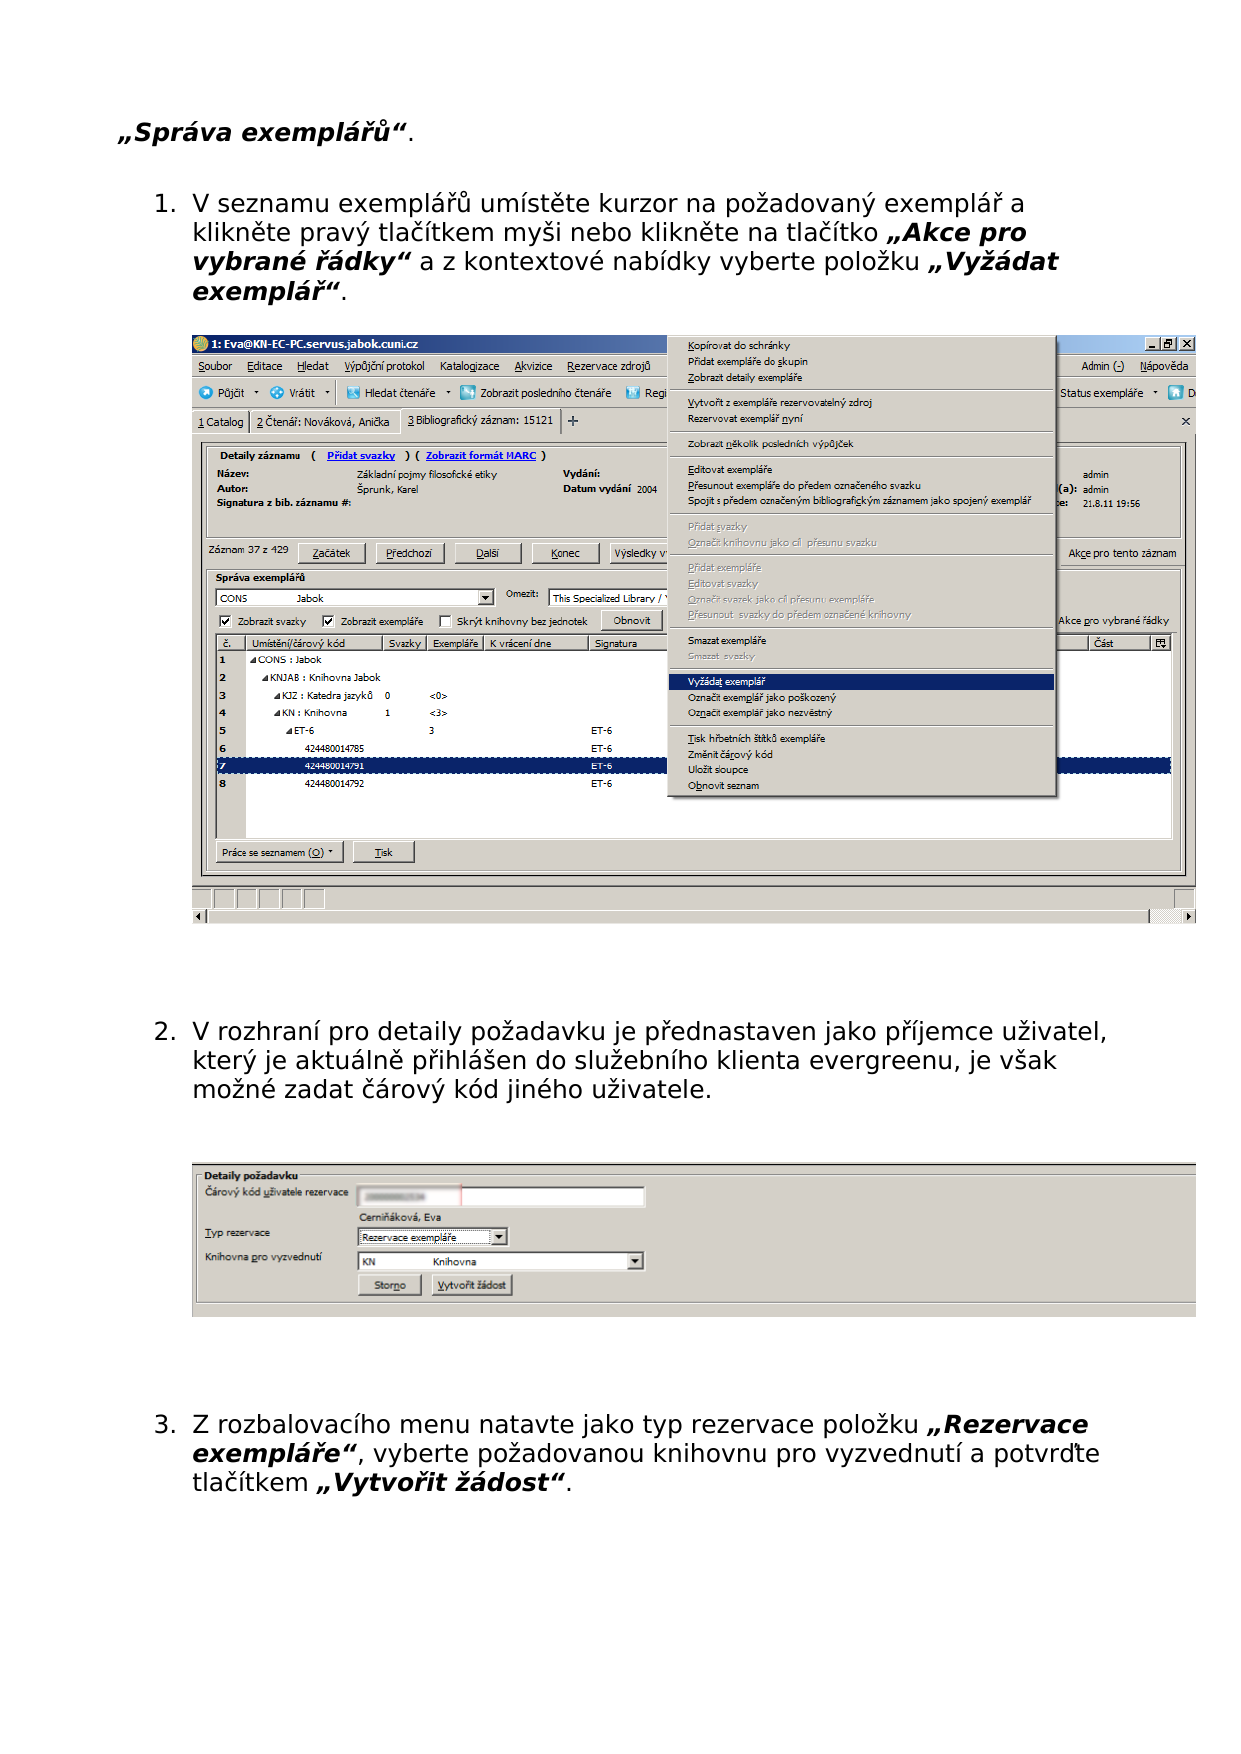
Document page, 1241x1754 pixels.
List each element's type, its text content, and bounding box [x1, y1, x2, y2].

list V rozhraní pro detaily požadavku je přednastaven jako příjemce uživatel, který je aktuálně přihlášen do služebního klienta evergreenu, je však možné zadat čárový kód jiného uživatele. [177, 1017, 1122, 1410]
text „Správa exemplářů“. [118, 118, 1122, 147]
picture [192, 1162, 1196, 1317]
picture [192, 335, 1196, 924]
list V seznamu exemplářů umístěte kurzor na požadovaný exemplář a klikněte pravý tlačítkem myši nebo klikněte na tlačítko „Akce pro vybrané řádky“ a z kontextové nabídky vyberte položku „Vyžádat exemplář“. [177, 189, 1122, 1017]
list Z rozbalovacího menu natavte jako typ rezervace položku „Rezervace exempláře“, vyberte požadovanou knihovnu pro vyzvednutí a potvrďte tlačítkem „Vytvořit žádost“. [177, 1410, 1122, 1498]
